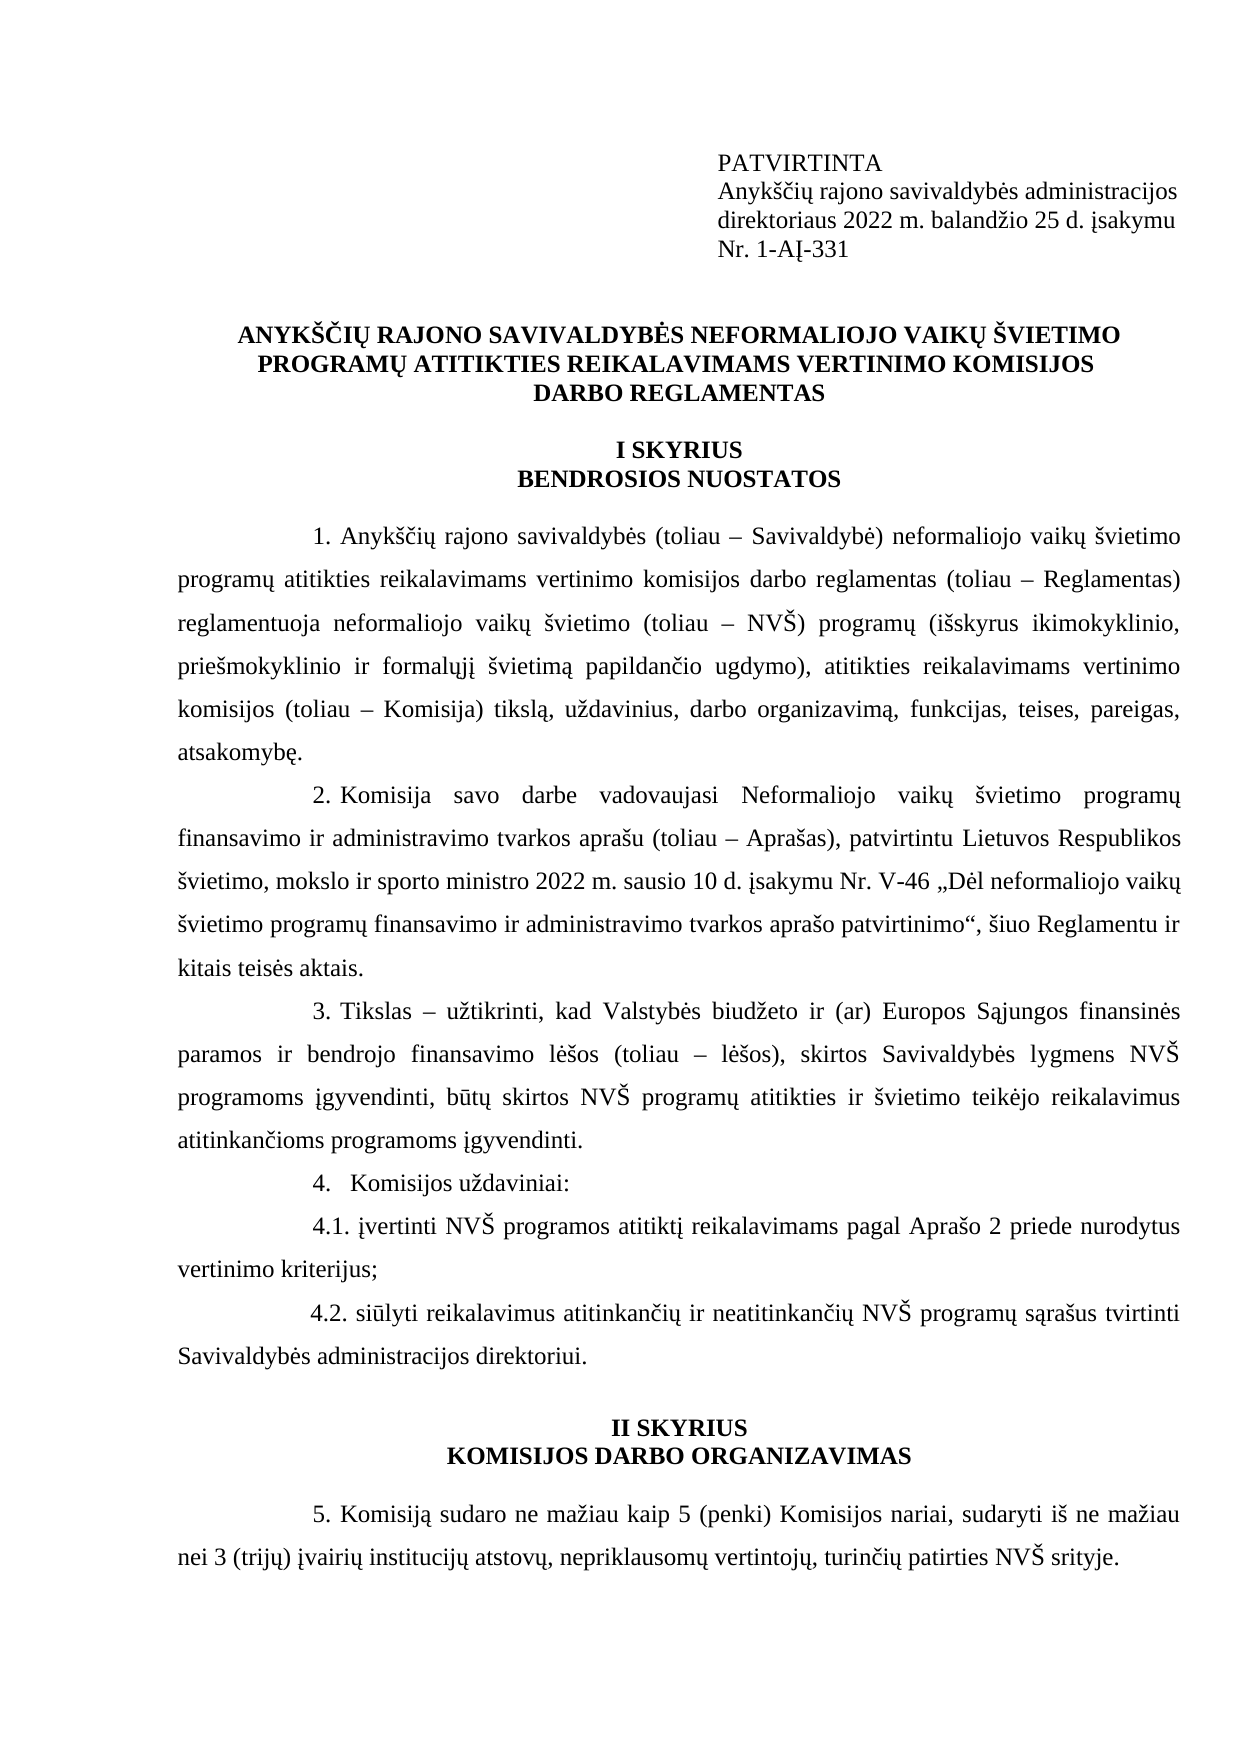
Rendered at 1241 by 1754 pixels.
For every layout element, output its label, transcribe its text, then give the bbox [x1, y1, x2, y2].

text 4.2. siūlyti reikalavimus atitinkančių ir neatitinkančių NVŠ programų sąrašus tvirtinti Savivaldybės administracijos direktoriui. [177, 1298, 1181, 1369]
text II SKYRIUS [177, 1413, 1181, 1441]
text direktoriaus 2022 m. balandžio 25 d. įsakymu [717, 205, 1181, 234]
text BENDROSIOS NUOSTATOS [177, 464, 1181, 493]
text 1. Anykščių rajono savivaldybės (toliau – Savivaldybė) neformaliojo vaikų švietimo programų atitikties reikalavimams vertinimo komisijos darbo reglamentas (toliau – Reglamentas) reglamentuoja neformaliojo vaikų švietimo (toliau – NVŠ) programų (išskyrus ikimokyklinio, priešmokyklinio ir formalųjį švietimą papildančio ugdymo), atitikties reikalavimams vertinimo komisijos (toliau – Komisija) tikslą, uždavinius, darbo organizavimą, funkcijas, teises, pareigas, atsakomybę. [177, 521, 1181, 766]
text 2. Komisija savo darbe vadovaujasi Neformaliojo vaikų švietimo programų finansavimo ir administravimo tvarkos aprašu (toliau – Aprašas), patvirtintu Lietuvos Respublikos švietimo, mokslo ir sporto ministro 2022 m. sausio 10 d. įsakymu Nr. V-46 „Dėl neformaliojo vaikų švietimo programų finansavimo ir administravimo tvarkos aprašo patvirtinimo“, šiuo Reglamentu ir kitais teisės aktais. [177, 780, 1181, 981]
text 4.1. įvertinti NVŠ programos atitiktį reikalavimams pagal Aprašo 2 priede nurodytus vertinimo kriterijus; [177, 1211, 1181, 1283]
text Anykščių rajono savivaldybės administracijos [717, 176, 1181, 205]
text 4. Komisijos uždaviniai: [312, 1168, 1181, 1197]
text I SKYRIUS [177, 435, 1181, 464]
text DARBO REGLAMENTAS [177, 378, 1181, 406]
text 3. Tikslas – užtikrinti, kad Valstybės biudžeto ir (ar) Europos Sąjungos finansinės paramos ir bendrojo finansavimo lėšos (toliau – lėšos), skirtos Savivaldybės lygmens NVŠ programoms įgyvendinti, būtų skirtos NVŠ programų atitikties ir švietimo teikėjo reikalavimus atitinkančioms programoms įgyvendinti. [177, 996, 1181, 1154]
text KOMISIJOS DARBO ORGANIZAVIMAS [177, 1441, 1181, 1470]
text PATVIRTINTA [582, 148, 1181, 176]
text Nr. 1-AĮ-331 [717, 234, 1181, 263]
text ANYKŠČIŲ RAJONO SAVIVALDYBĖS NEFORMALIOJO VAIKŲ ŠVIETIMO PROGRAMŲ ATITIKTIES REIKALAVIMAMS VERTINIMO KOMISIJOS [177, 320, 1181, 378]
text 5. Komisiją sudaro ne mažiau kaip 5 (penki) Komisijos nariai, sudaryti iš ne mažiau nei 3 (trijų) įvairių institucijų atstovų, nepriklausomų vertintojų, turinčių patirties NVŠ srityje. [177, 1499, 1181, 1571]
